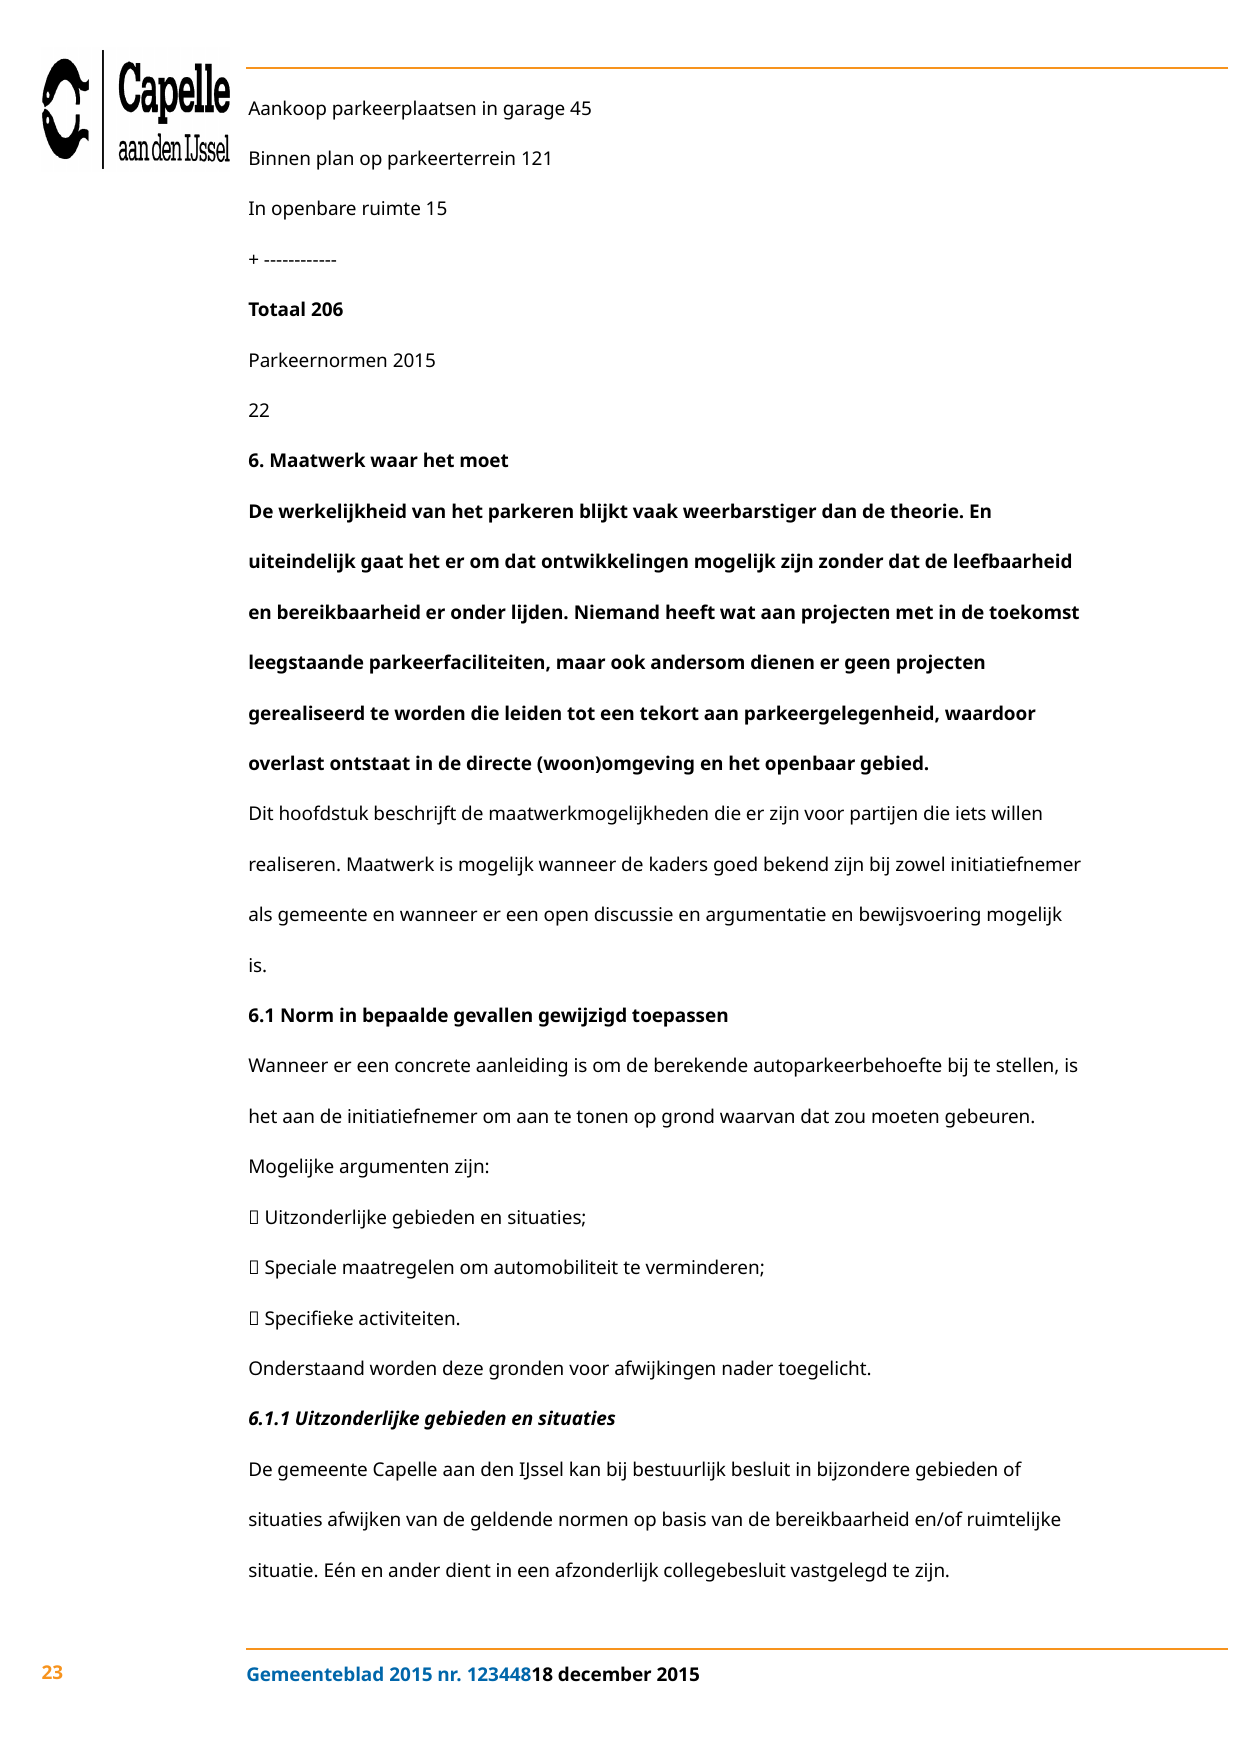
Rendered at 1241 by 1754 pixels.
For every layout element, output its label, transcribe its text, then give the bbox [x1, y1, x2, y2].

text Binnen plan op parkeerterrein 121 [248, 145, 1152, 171]
text 6.1 Norm in bepaalde gevallen gewijzigd toepassen [248, 1002, 1152, 1028]
text situaties afwijken van de geldende normen op basis van de bereikbaarheid en/of ruimtelijke [248, 1506, 1152, 1532]
text Totaal 206 [248, 296, 1152, 322]
text realiseren. Maatwerk is mogelijk wanneer de kaders goed bekend zijn bij zowel initiatiefnemer [248, 851, 1152, 877]
text uiteindelijk gaat het er om dat ontwikkelingen mogelijk zijn zonder dat de leefbaarheid [248, 548, 1152, 574]
text  Speciale maatregelen om automobiliteit te verminderen; [248, 1254, 1152, 1280]
text Parkeernormen 2015 [248, 347, 1152, 373]
text is. [248, 952, 1152, 978]
text als gemeente en wanneer er een open discussie en argumentatie en bewijsvoering mogelijk [248, 901, 1152, 927]
text 6.1.1 Uitzonderlijke gebieden en situaties [248, 1406, 1152, 1431]
text + ------------ [248, 246, 1152, 272]
text situatie. Eén en ander dient in een afzonderlijk collegebesluit vastgelegd te zijn. [248, 1557, 1152, 1583]
text het aan de initiatiefnemer om aan te tonen op grond waarvan dat zou moeten gebeuren. [248, 1103, 1152, 1129]
text 22 [248, 397, 1152, 423]
text Onderstaand worden deze gronden voor afwijkingen nader toegelicht. [248, 1355, 1152, 1381]
picture [41, 47, 231, 172]
text In openbare ruimte 15 [248, 196, 1152, 221]
text De werkelijkheid van het parkeren blijkt vaak weerbarstiger dan de theorie. En [248, 498, 1152, 524]
text 6. Maatwerk waar het moet [248, 448, 1152, 473]
text  Uitzonderlijke gebieden en situaties; [248, 1204, 1152, 1230]
text overlast ontstaat in de directe (woon)omgeving en het openbaar gebied. [248, 750, 1152, 776]
text  Specifieke activiteiten. [248, 1305, 1152, 1331]
text gerealiseerd te worden die leiden tot een tekort aan parkeergelegenheid, waardoor [248, 700, 1152, 726]
text De gemeente Capelle aan den IJssel kan bij bestuurlijk besluit in bijzondere gebieden of [248, 1456, 1152, 1482]
text Mogelijke argumenten zijn: [248, 1153, 1152, 1179]
text Aankoop parkeerplaatsen in garage 45 [248, 95, 1152, 121]
text en bereikbaarheid er onder lijden. Niemand heeft wat aan projecten met in de toekomst [248, 599, 1152, 625]
text leegstaande parkeerfaciliteiten, maar ook andersom dienen er geen projecten [248, 649, 1152, 675]
text Dit hoofdstuk beschrijft de maatwerkmogelijkheden die er zijn voor partijen die iets willen [248, 801, 1152, 826]
text Wanneer er een concrete aanleiding is om de berekende autoparkeerbehoefte bij te stellen, is [248, 1053, 1152, 1078]
